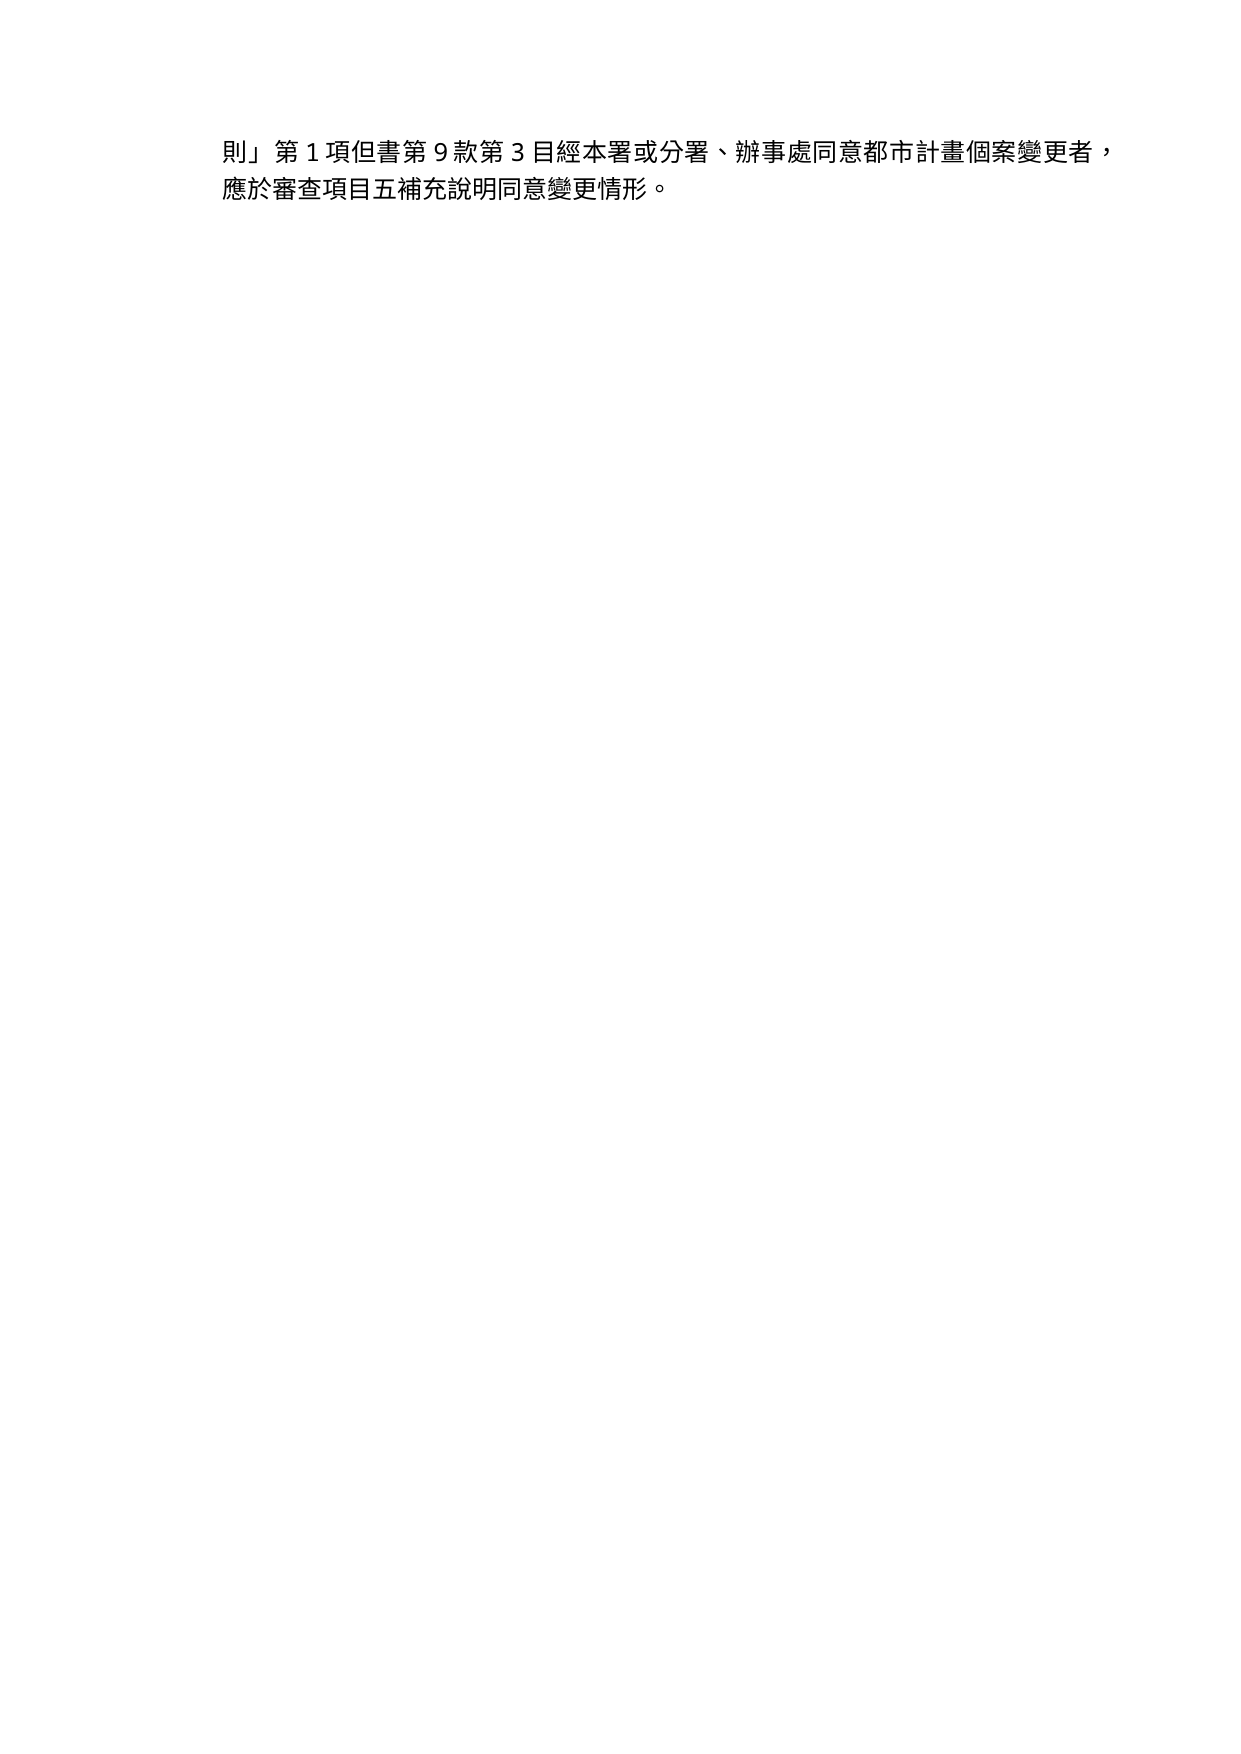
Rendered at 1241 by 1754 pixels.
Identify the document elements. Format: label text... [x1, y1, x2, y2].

text 則」第1項但書第9款第3目經本署或分署、辦事處同意都市計畫個案變更者，應於審查項目五補充說明同意變更情形。 [195, 133, 1122, 205]
